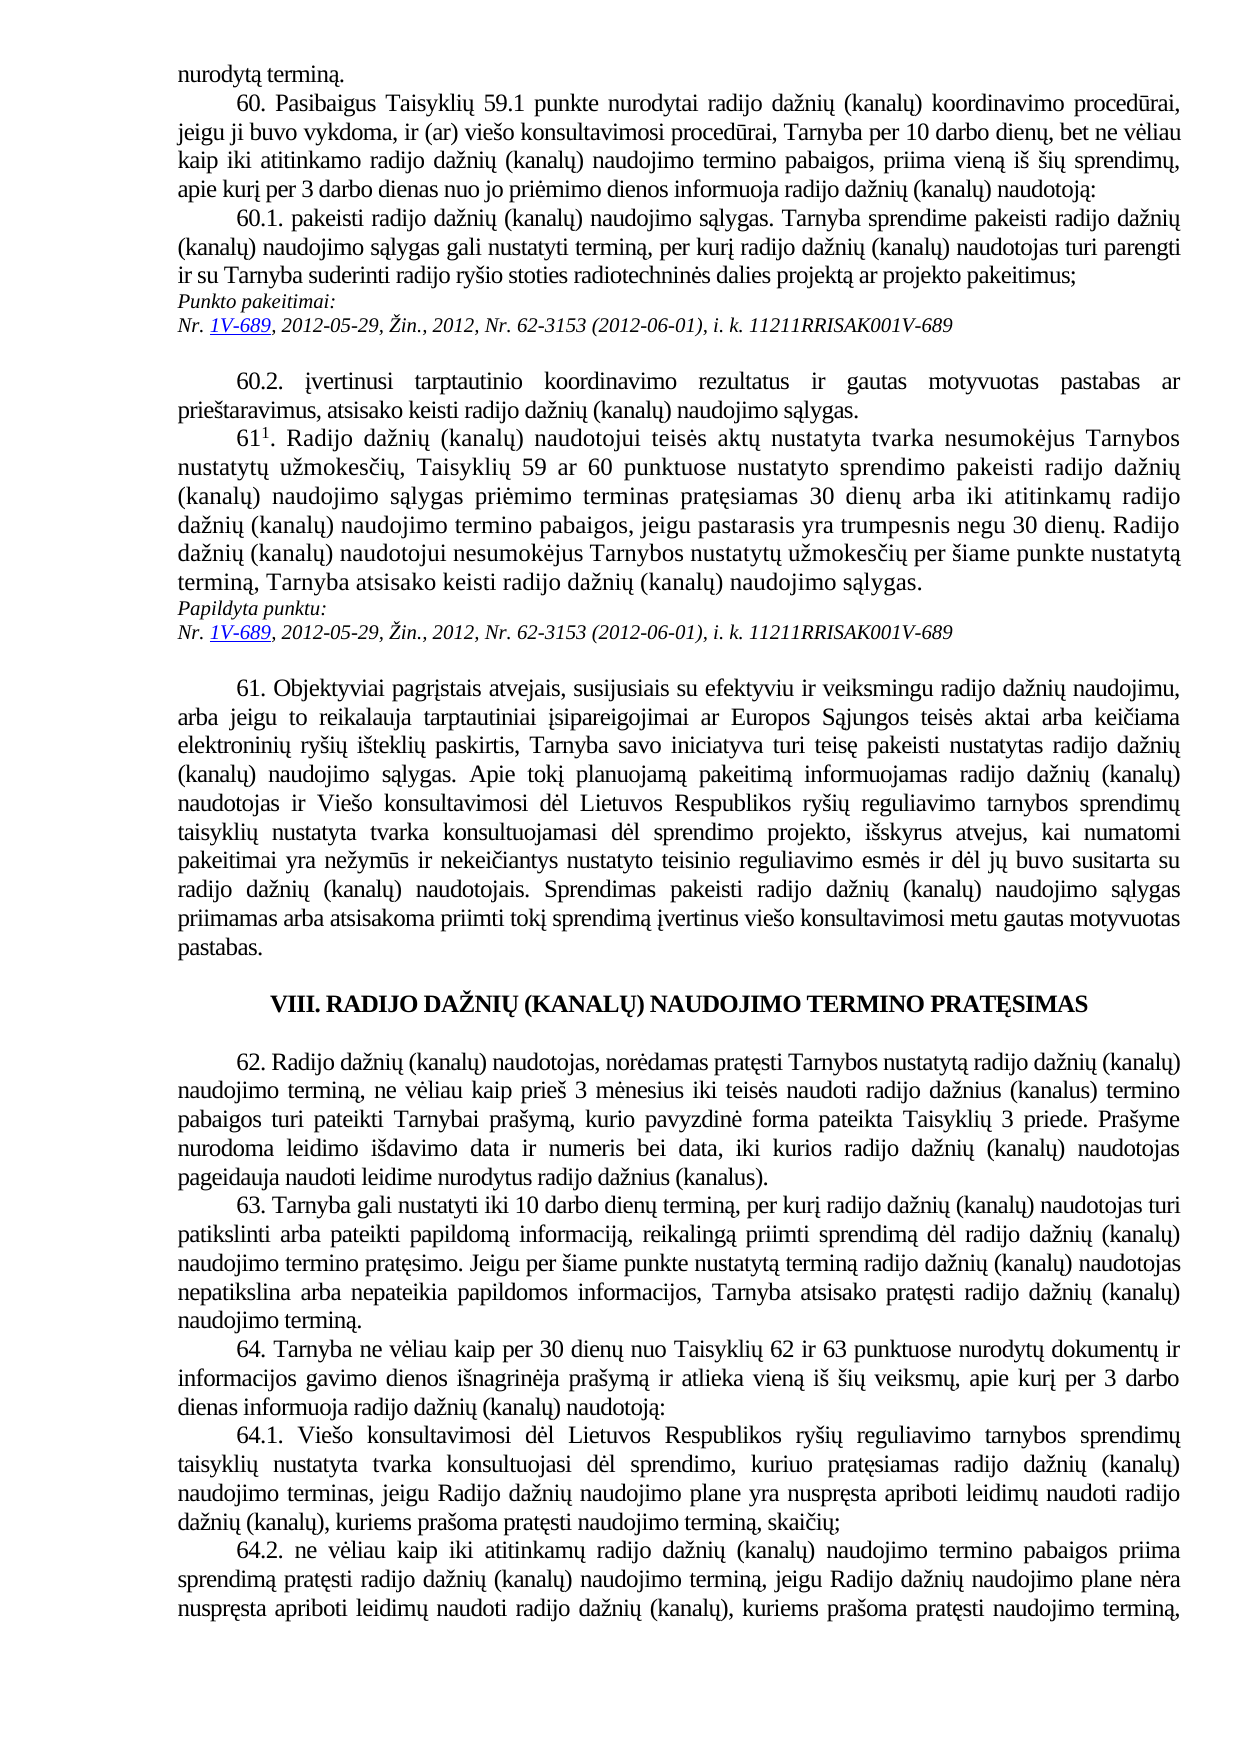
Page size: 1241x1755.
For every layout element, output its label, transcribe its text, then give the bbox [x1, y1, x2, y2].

text 60. Pasibaigus Taisyklių 59.1 punkte nurodytai radijo dažnių (kanalų) koordinavimo procedūrai, jeigu ji buvo vykdoma, ir (ar) viešo konsultavimosi procedūrai, Tarnyba per 10 darbo dienų, bet ne vėliau kaip iki atitinkamo radijo dažnių (kanalų) naudojimo termino pabaigos, priima vieną iš šių sprendimų, apie kurį per 3 darbo dienas nuo jo priėmimo dienos informuoja radijo dažnių (kanalų) naudotoją: [177, 88, 1181, 203]
text 63. Tarnyba gali nustatyti iki 10 darbo dienų terminą, per kurį radijo dažnių (kanalų) naudotojas turi patikslinti arba pateikti papildomą informaciją, reikalingą priimti sprendimą dėl radijo dažnių (kanalų) naudojimo termino pratęsimo. Jeigu per šiame punkte nustatytą terminą radijo dažnių (kanalų) naudotojas nepatikslina arba nepateikia papildomos informacijos, Tarnyba atsisako pratęsti radijo dažnių (kanalų) naudojimo terminą. [177, 1190, 1181, 1334]
text 61. Objektyviai pagrįstais atvejais, susijusiais su efektyviu ir veiksmingu radijo dažnių naudojimu, arba jeigu to reikalauja tarptautiniai įsipareigojimai ar Europos Sąjungos teisės aktai arba keičiama elektroninių ryšių išteklių paskirtis, Tarnyba savo iniciatyva turi teisę pakeisti nustatytas radijo dažnių (kanalų) naudojimo sąlygas. Apie tokį planuojamą pakeitimą informuojamas radijo dažnių (kanalų) naudotojas ir Viešo konsultavimosi dėl Lietuvos Respublikos ryšių reguliavimo tarnybos sprendimų taisyklių nustatyta tvarka konsultuojamasi dėl sprendimo projekto, išskyrus atvejus, kai numatomi pakeitimai yra nežymūs ir nekeičiantys nustatyto teisinio reguliavimo esmės ir dėl jų buvo susitarta su radijo dažnių (kanalų) naudotojais. Sprendimas pakeisti radijo dažnių (kanalų) naudojimo sąlygas priimamas arba atsisakoma priimti tokį sprendimą įvertinus viešo konsultavimosi metu gautas motyvuotas pastabas. [177, 673, 1181, 960]
text 64. Tarnyba ne vėliau kaip per 30 dienų nuo Taisyklių 62 ir 63 punktuose nurodytų dokumentų ir informacijos gavimo dienos išnagrinėja prašymą ir atlieka vieną iš šių veiksmų, apie kurį per 3 darbo dienas informuoja radijo dažnių (kanalų) naudotoją: [177, 1334, 1181, 1420]
text VIII. RADIJO DAŽNIų (KANALų) NAUDOJIMO TERMINO PRATĘSIMAS [177, 989, 1181, 1018]
text Punkto pakeitimai: [177, 289, 1181, 313]
text 60.1. pakeisti radijo dažnių (kanalų) naudojimo sąlygas. Tarnyba sprendime pakeisti radijo dažnių (kanalų) naudojimo sąlygas gali nustatyti terminą, per kurį radijo dažnių (kanalų) naudotojas turi parengti ir su Tarnyba suderinti radijo ryšio stoties radiotechninės dalies projektą ar projekto pakeitimus; [177, 203, 1181, 289]
text 64.1. Viešo konsultavimosi dėl Lietuvos Respublikos ryšių reguliavimo tarnybos sprendimų taisyklių nustatyta tvarka konsultuojasi dėl sprendimo, kuriuo pratęsiamas radijo dažnių (kanalų) naudojimo terminas, jeigu Radijo dažnių naudojimo plane yra nuspręsta apriboti leidimų naudoti radijo dažnių (kanalų), kuriems prašoma pratęsti naudojimo terminą, skaičių; [177, 1420, 1181, 1535]
text Nr. 1V-689, 2012-05-29, Žin., 2012, Nr. 62-3153 (2012-06-01), i. k. 11211RRISAK001V-689 [177, 620, 1181, 644]
text 62. Radijo dažnių (kanalų) naudotojas, norėdamas pratęsti Tarnybos nustatytą radijo dažnių (kanalų) naudojimo terminą, ne vėliau kaip prieš 3 mėnesius iki teisės naudoti radijo dažnius (kanalus) termino pabaigos turi pateikti Tarnybai prašymą, kurio pavyzdinė forma pateikta Taisyklių 3 priede. Prašyme nurodoma leidimo išdavimo data ir numeris bei data, iki kurios radijo dažnių (kanalų) naudotojas pageidauja naudoti leidime nurodytus radijo dažnius (kanalus). [177, 1047, 1181, 1190]
text 60.2. įvertinusi tarptautinio koordinavimo rezultatus ir gautas motyvuotas pastabas ar prieštaravimus, atsisako keisti radijo dažnių (kanalų) naudojimo sąlygas. [177, 366, 1181, 423]
text Nr. 1V-689, 2012-05-29, Žin., 2012, Nr. 62-3153 (2012-06-01), i. k. 11211RRISAK001V-689 [177, 313, 1181, 337]
text Papildyta punktu: [177, 596, 1181, 620]
text 64.2. ne vėliau kaip iki atitinkamų radijo dažnių (kanalų) naudojimo termino pabaigos priima sprendimą pratęsti radijo dažnių (kanalų) naudojimo terminą, jeigu Radijo dažnių naudojimo plane nėra nuspręsta apriboti leidimų naudoti radijo dažnių (kanalų), kuriems prašoma pratęsti naudojimo terminą, [177, 1535, 1181, 1622]
text 611. Radijo dažnių (kanalų) naudotojui teisės aktų nustatyta tvarka nesumokėjus Tarnybos nustatytų užmokesčių, Taisyklių 59 ar 60 punktuose nustatyto sprendimo pakeisti radijo dažnių (kanalų) naudojimo sąlygas priėmimo terminas pratęsiamas 30 dienų arba iki atitinkamų radijo dažnių (kanalų) naudojimo termino pabaigos, jeigu pastarasis yra trumpesnis negu 30 dienų. Radijo dažnių (kanalų) naudotojui nesumokėjus Tarnybos nustatytų užmokesčių per šiame punkte nustatytą terminą, Tarnyba atsisako keisti radijo dažnių (kanalų) naudojimo sąlygas. [177, 423, 1181, 596]
text nurodytą terminą. [177, 59, 1181, 88]
